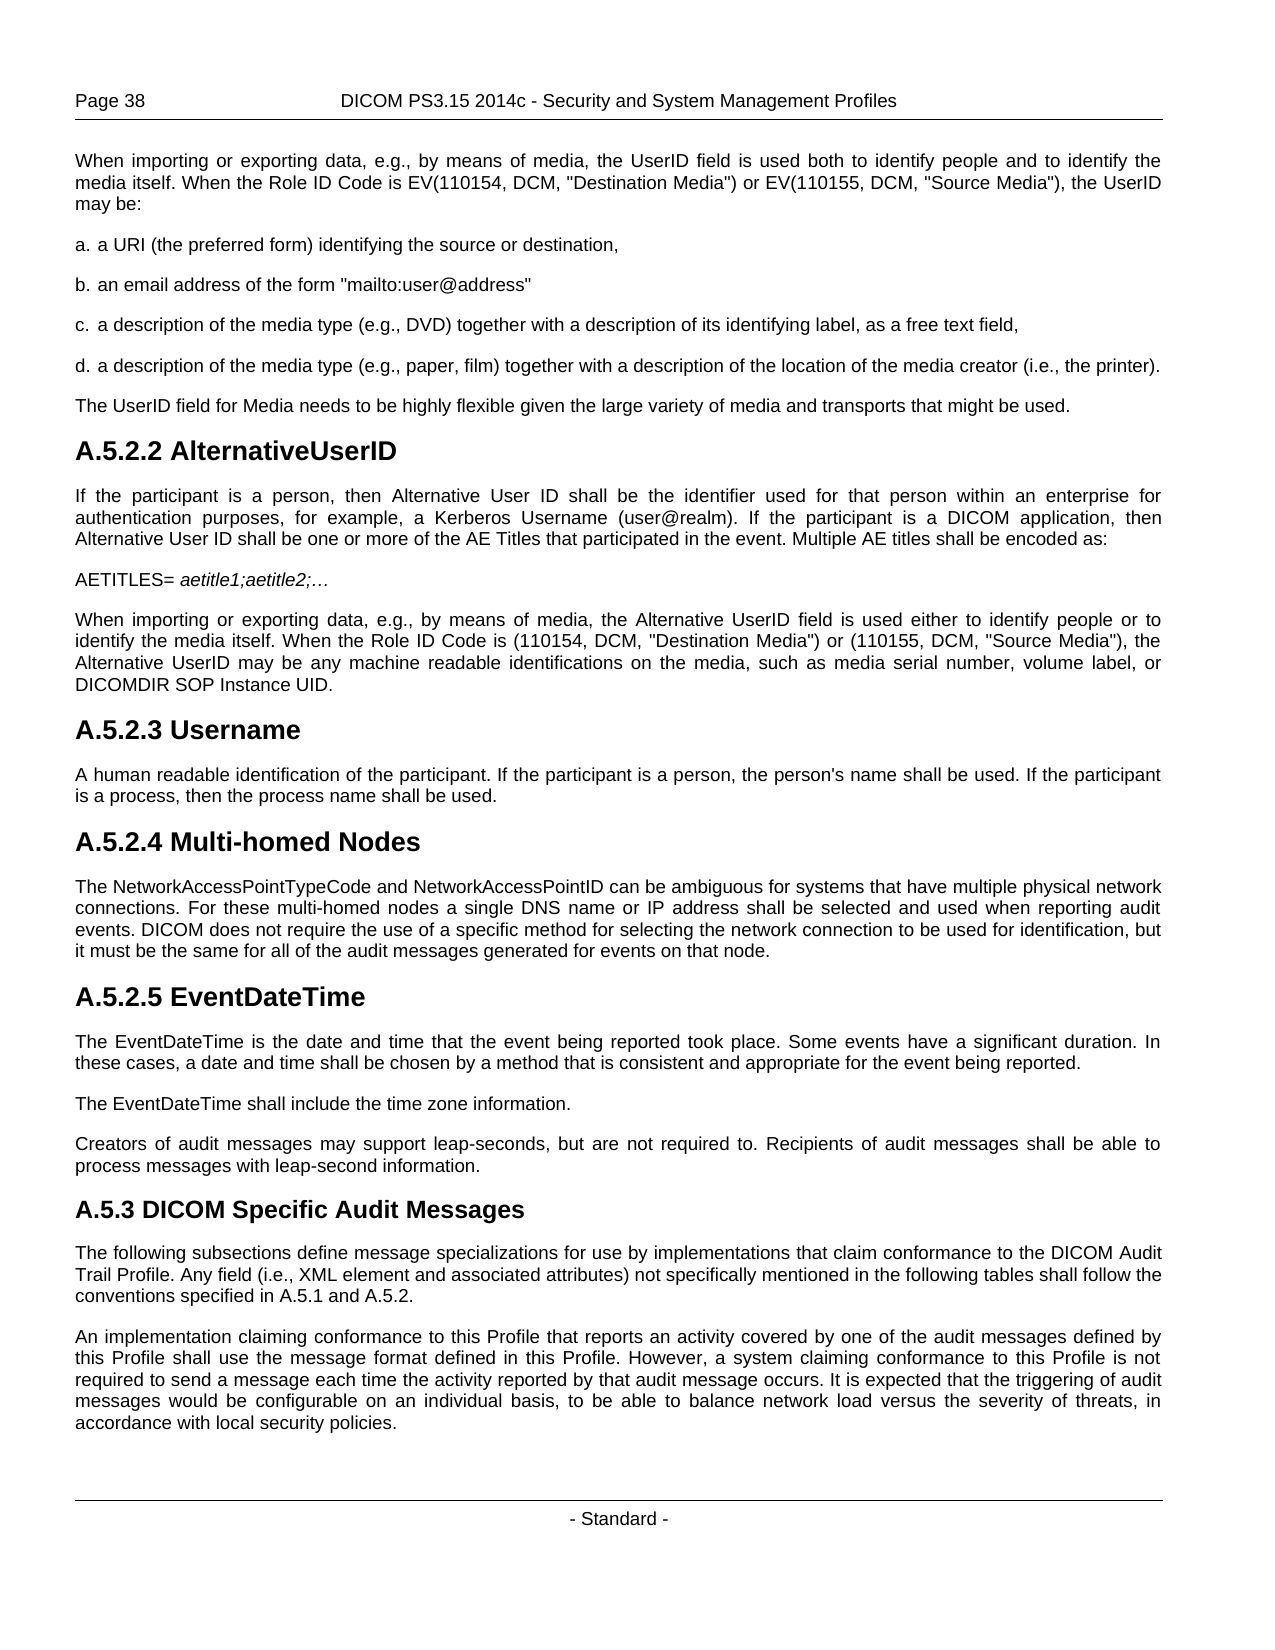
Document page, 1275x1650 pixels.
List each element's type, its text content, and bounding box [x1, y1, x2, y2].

text AETITLES= aetitle1;aetitle2;… [75, 568, 1162, 590]
text When importing or exporting data, e.g., by means of media, the Alternative UserID field is used either to identify people or to identify the media itself. When the Role ID Code is (110154, DCM, "Destination Media") or (110155, DCM, "Source Media"), the Alternative UserID may be any machine readable identifications on the media, such as media serial number, volume label, or DICOMDIR SOP Instance UID. [75, 609, 1162, 695]
text A.5.2.4 Multi-homed Nodes [75, 826, 1162, 857]
list a description of the media type (e.g., DVD) together with a description of its identifying label, as a free text field, [75, 314, 1162, 336]
text A.5.3 DICOM Specific Audit Messages [75, 1195, 1162, 1223]
list an email address of the form "mailto:user@address" [75, 274, 1162, 295]
text The following subsections define message specializations for use by implementations that claim conformance to the DICOM Audit Trail Profile. Any field (i.e., XML element and associated attributes) not specifically mentioned in the following tables shall follow the conventions specified in A.5.1 and A.5.2. [75, 1242, 1162, 1307]
list a description of the media type (e.g., paper, film) together with a description of the location of the media creator (i.e., the printer). [75, 354, 1162, 376]
text The EventDateTime shall include the time zone information. [75, 1092, 1162, 1114]
text A.5.2.5 EventDateTime [75, 981, 1162, 1012]
text A.5.2.3 Username [75, 714, 1162, 745]
text The EventDateTime is the date and time that the event being reported took place. Some events have a significant duration. In these cases, a date and time shall be chosen by a method that is consistent and appropriate for the event being reported. [75, 1031, 1162, 1074]
list a URI (the preferred form) identifying the source or destination, [75, 233, 1162, 255]
text An implementation claiming conformance to this Profile that reports an activity covered by one of the audit messages defined by this Profile shall use the message format defined in this Profile. However, a system claiming conformance to this Profile is not required to send a message each time the activity reported by that audit message occurs. It is expected that the triggering of audit messages would be configurable on an individual basis, to be able to balance network load versus the severity of threats, in accordance with local security policies. [75, 1326, 1162, 1433]
text If the participant is a person, then Alternative User ID shall be the identifier used for that person within an enterprise for authentication purposes, for example, a Kerberos Username (user@realm). If the participant is a DICOM application, then Alternative User ID shall be one or more of the AE Titles that participated in the event. Multiple AE titles shall be encoded as: [75, 485, 1162, 550]
text Creators of audit messages may support leap-seconds, but are not required to. Recipients of audit messages shall be able to process messages with leap-second information. [75, 1133, 1162, 1176]
text When importing or exporting data, e.g., by means of media, the UserID field is used both to identify people and to identify the media itself. When the Role ID Code is EV(110154, DCM, "Destination Media") or EV(110155, DCM, "Source Media"), the UserID may be: [75, 150, 1162, 215]
text The UserID field for Media needs to be highly flexible given the large variety of media and transports that might be used. [75, 395, 1162, 416]
text A.5.2.2 AlternativeUserID [75, 435, 1162, 466]
text A human readable identification of the participant. If the participant is a person, the person's name shall be used. If the participant is a process, then the process name shall be used. [75, 764, 1162, 807]
text The NetworkAccessPointTypeCode and NetworkAccessPointID can be ambiguous for systems that have multiple physical network connections. For these multi-homed nodes a single DNS name or IP address shall be selected and used when reporting audit events. DICOM does not require the use of a specific method for selecting the network connection to be used for identification, but it must be the same for all of the audit messages generated for events on that node. [75, 876, 1162, 962]
